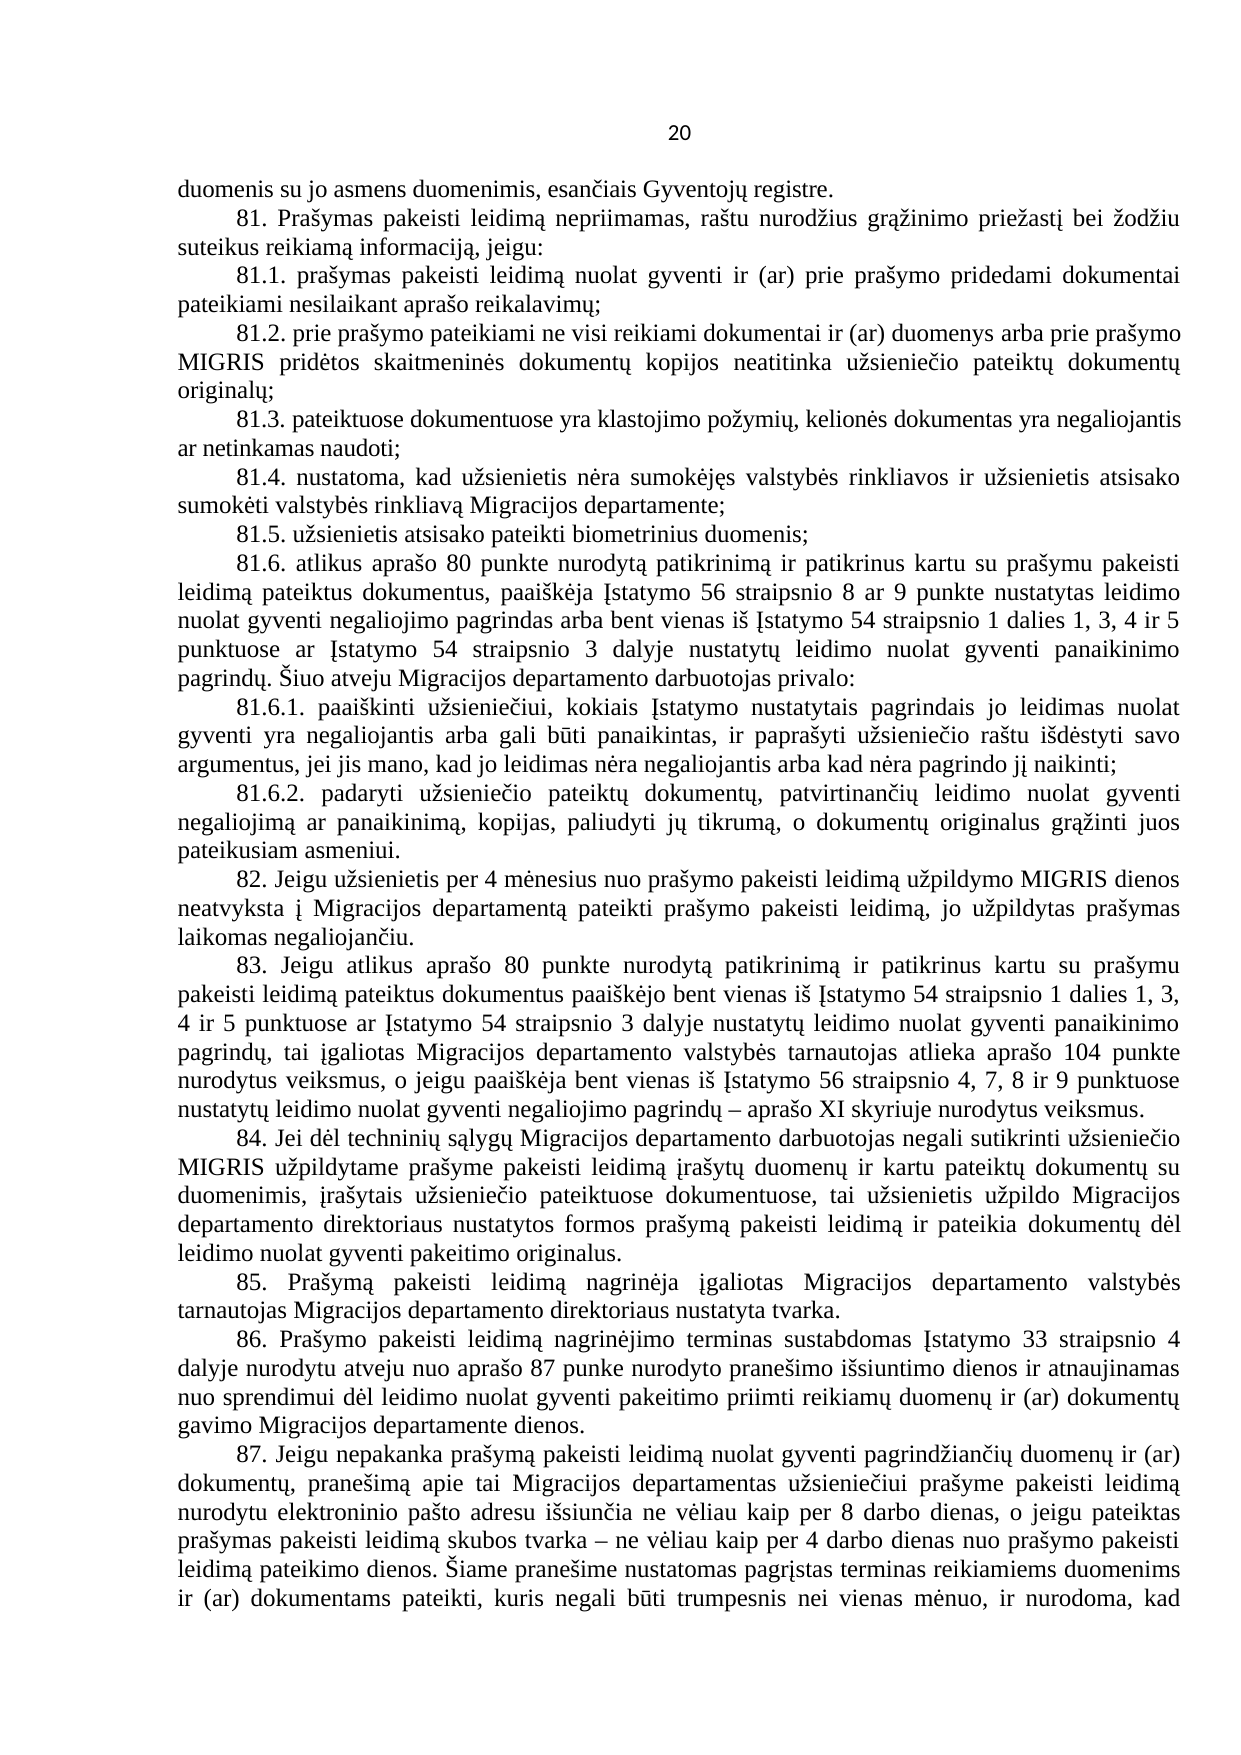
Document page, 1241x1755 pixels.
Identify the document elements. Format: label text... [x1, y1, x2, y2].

text 81.5. užsienietis atsisako pateikti biometrinius duomenis; [177, 519, 1181, 548]
text 81. Prašymas pakeisti leidimą nepriimamas, raštu nurodžius grąžinimo priežastį bei žodžiu suteikus reikiamą informaciją, jeigu: [177, 203, 1181, 260]
text 81.6.1. paaiškinti užsieniečiui, kokiais Įstatymo nustatytais pagrindais jo leidimas nuolat gyventi yra negaliojantis arba gali būti panaikintas, ir paprašyti užsieniečio raštu išdėstyti savo argumentus, jei jis mano, kad jo leidimas nėra negaliojantis arba kad nėra pagrindo jį naikinti; [177, 692, 1181, 778]
text 85. Prašymą pakeisti leidimą nagrinėja įgaliotas Migracijos departamento valstybės tarnautojas Migracijos departamento direktoriaus nustatyta tvarka. [177, 1267, 1181, 1324]
text 83. Jeigu atlikus aprašo 80 punkte nurodytą patikrinimą ir patikrinus kartu su prašymu pakeisti leidimą pateiktus dokumentus paaiškėjo bent vienas iš Įstatymo 54 straipsnio 1 dalies 1, 3, 4 ir 5 punktuose ar Įstatymo 54 straipsnio 3 dalyje nustatytų leidimo nuolat gyventi panaikinimo pagrindų, tai įgaliotas Migracijos departamento valstybės tarnautojas atlieka aprašo 104 punkte nurodytus veiksmus, o jeigu paaiškėja bent vienas iš Įstatymo 56 straipsnio 4, 7, 8 ir 9 punktuose nustatytų leidimo nuolat gyventi negaliojimo pagrindų – aprašo XI skyriuje nurodytus veiksmus. [177, 950, 1181, 1123]
text 81.6.2. padaryti užsieniečio pateiktų dokumentų, patvirtinančių leidimo nuolat gyventi negaliojimą ar panaikinimą, kopijas, paliudyti jų tikrumą, o dokumentų originalus grąžinti juos pateikusiam asmeniui. [177, 778, 1181, 864]
text 84. Jei dėl techninių sąlygų Migracijos departamento darbuotojas negali sutikrinti užsieniečio MIGRIS užpildytame prašyme pakeisti leidimą įrašytų duomenų ir kartu pateiktų dokumentų su duomenimis, įrašytais užsieniečio pateiktuose dokumentuose, tai užsienietis užpildo Migracijos departamento direktoriaus nustatytos formos prašymą pakeisti leidimą ir pateikia dokumentų dėl leidimo nuolat gyventi pakeitimo originalus. [177, 1123, 1181, 1267]
text 87. Jeigu nepakanka prašymą pakeisti leidimą nuolat gyventi pagrindžiančių duomenų ir (ar) dokumentų, pranešimą apie tai Migracijos departamentas užsieniečiui prašyme pakeisti leidimą nurodytu elektroninio pašto adresu išsiunčia ne vėliau kaip per 8 darbo dienas, o jeigu pateiktas prašymas pakeisti leidimą skubos tvarka – ne vėliau kaip per 4 darbo dienas nuo prašymo pakeisti leidimą pateikimo dienos. Šiame pranešime nustatomas pagrįstas terminas reikiamiems duomenims ir (ar) dokumentams pateikti, kuris negali būti trumpesnis nei vienas mėnuo, ir nurodoma, kad [177, 1439, 1181, 1612]
text 81.2. prie prašymo pateikiami ne visi reikiami dokumentai ir (ar) duomenys arba prie prašymo MIGRIS pridėtos skaitmeninės dokumentų kopijos neatitinka užsieniečio pateiktų dokumentų originalų; [177, 318, 1181, 404]
text 82. Jeigu užsienietis per 4 mėnesius nuo prašymo pakeisti leidimą užpildymo MIGRIS dienos neatvyksta į Migracijos departamentą pateikti prašymo pakeisti leidimą, jo užpildytas prašymas laikomas negaliojančiu. [177, 864, 1181, 950]
text 81.1. prašymas pakeisti leidimą nuolat gyventi ir (ar) prie prašymo pridedami dokumentai pateikiami nesilaikant aprašo reikalavimų; [177, 260, 1181, 318]
text duomenis su jo asmens duomenimis, esančiais Gyventojų registre. [177, 174, 1181, 203]
text 86. Prašymo pakeisti leidimą nagrinėjimo terminas sustabdomas Įstatymo 33 straipsnio 4 dalyje nurodytu atveju nuo aprašo 87 punke nurodyto pranešimo išsiuntimo dienos ir atnaujinamas nuo sprendimui dėl leidimo nuolat gyventi pakeitimo priimti reikiamų duomenų ir (ar) dokumentų gavimo Migracijos departamente dienos. [177, 1324, 1181, 1439]
text 81.3. pateiktuose dokumentuose yra klastojimo požymių, kelionės dokumentas yra negaliojantis ar netinkamas naudoti; [177, 404, 1181, 462]
text 81.4. nustatoma, kad užsienietis nėra sumokėjęs valstybės rinkliavos ir užsienietis atsisako sumokėti valstybės rinkliavą Migracijos departamente; [177, 462, 1181, 519]
text 81.6. atlikus aprašo 80 punkte nurodytą patikrinimą ir patikrinus kartu su prašymu pakeisti leidimą pateiktus dokumentus, paaiškėja Įstatymo 56 straipsnio 8 ar 9 punkte nustatytas leidimo nuolat gyventi negaliojimo pagrindas arba bent vienas iš Įstatymo 54 straipsnio 1 dalies 1, 3, 4 ir 5 punktuose ar Įstatymo 54 straipsnio 3 dalyje nustatytų leidimo nuolat gyventi panaikinimo pagrindų. Šiuo atveju Migracijos departamento darbuotojas privalo: [177, 548, 1181, 692]
